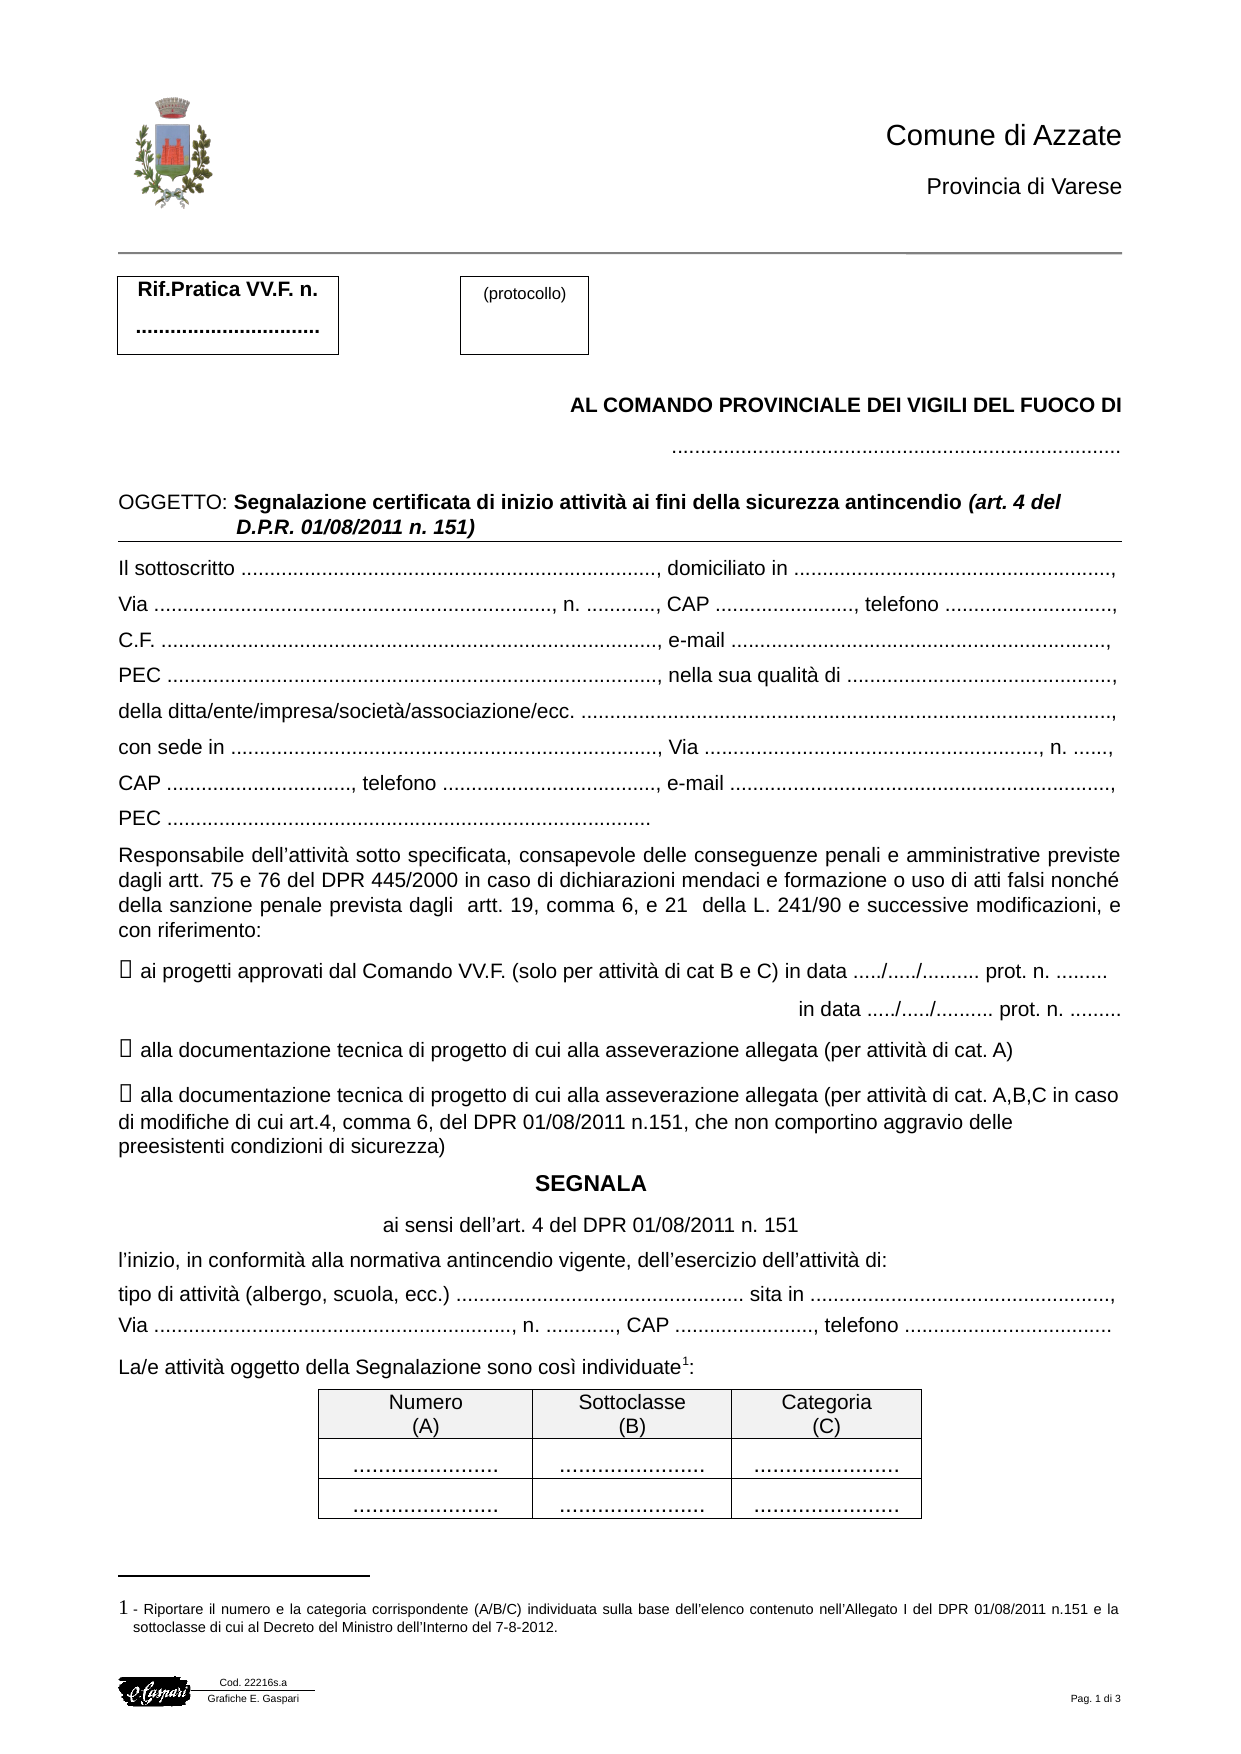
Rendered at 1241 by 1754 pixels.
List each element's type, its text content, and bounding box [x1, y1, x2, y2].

table_cell ....................... [533, 1439, 731, 1478]
text PEC ....................................................................................., nella sua qualità di .............................................., [118, 663, 1122, 687]
text C.F. ......................................................................................, e-mail ................................................................., [118, 627, 1122, 651]
text  ai progetti approvati dal Comando VV.F. (solo per attività di cat B e C) in data ...../...../.......... prot. n. ......... [118, 952, 1122, 986]
table_cell ....................... [533, 1479, 731, 1518]
text Provincia di Varese [224, 173, 1122, 200]
picture [117, 1675, 191, 1707]
text Responsabile dell’attività sotto specificata, consapevole delle conseguenze penali e amministrative previste dagli artt. 75 e 76 del DPR 445/2000 in caso di dichiarazioni mendaci e formazione o uso di atti falsi nonché della sanzione penale prevista dagli artt. 19, comma 6, e 21 della L. 241/90 e successive modificazioni, e con riferimento: [118, 842, 1122, 942]
text Via ....................................................................., n. ............, CAP ........................, telefono ............................., [118, 592, 1122, 616]
text CAP ................................, telefono ....................................., e-mail .................................................................., [118, 770, 1122, 794]
text La/e attività oggetto della Segnalazione sono così individuate: [118, 1354, 1122, 1378]
text - Riportare il numero e la categoria corrispondente (A/B/C) individuata sulla base dell’elenco contenuto nell’Allegato I del DPR 01/08/2011 n.151 e la sottoclasse di cui al Decreto del Ministro dell’Interno del 7-8-2012. [118, 1595, 1122, 1636]
text .............................................................................. [118, 433, 1122, 457]
text AL COMANDO PROVINCIALE DEI VIGILI DEL FUOCO DI [118, 393, 1122, 417]
text PEC .................................................................................... [118, 806, 1122, 830]
table_cell ....................... [319, 1479, 532, 1518]
table_header [339, 276, 460, 354]
table_cell ....................... [732, 1479, 921, 1518]
table_header (protocollo) [461, 277, 588, 354]
text tipo di attività (albergo, scuola, ecc.) .................................................. sita in ...................................................., Via .............................................................., n. ............, CAP ........................, telefono .................................... [118, 1282, 1122, 1337]
text in data ...../...../.......... prot. n. ......... [118, 997, 1122, 1021]
table_header Categoria (C) [732, 1390, 921, 1438]
table_header Numero (A) [319, 1390, 532, 1438]
text con sede in .........................................................................., Via .........................................................., n. ......, [118, 734, 1122, 758]
text SEGNALA [118, 1170, 1064, 1196]
table_header Rif.Pratica VV.F. n. ................................ [118, 277, 338, 354]
text  alla documentazione tecnica di progetto di cui alla asseverazione allegata (per attività di cat. A,B,C in caso di modifiche di cui art.4, comma 6, del DPR 01/08/2011 n.151, che non comportino aggravio delle preesistenti condizioni di sicurezza) [118, 1076, 1122, 1157]
text l’inizio, in conformità alla normativa antincendio vigente, dell’esercizio dell’attività di: [118, 1247, 1122, 1271]
text OGGETTO: Segnalazione certificata di inizio attività ai fini della sicurezza antincendio (art. 4 del D.P.R. 01/08/2011 n. 151) [118, 490, 1122, 541]
text  alla documentazione tecnica di progetto di cui alla asseverazione allegata (per attività di cat. A) [118, 1031, 1122, 1065]
text ai sensi dell’art. 4 del DPR 01/08/2011 n. 151 [118, 1213, 1064, 1237]
picture [122, 87, 224, 219]
text Comune di Azzate [224, 118, 1122, 152]
table_header Sottoclasse (B) [533, 1390, 731, 1438]
text della ditta/ente/impresa/società/associazione/ecc. ............................................................................................, [118, 699, 1122, 723]
table_cell ....................... [732, 1439, 921, 1478]
table_cell ....................... [319, 1439, 532, 1478]
text Il sottoscritto ........................................................................, domiciliato in ......................................................., [118, 556, 1122, 580]
